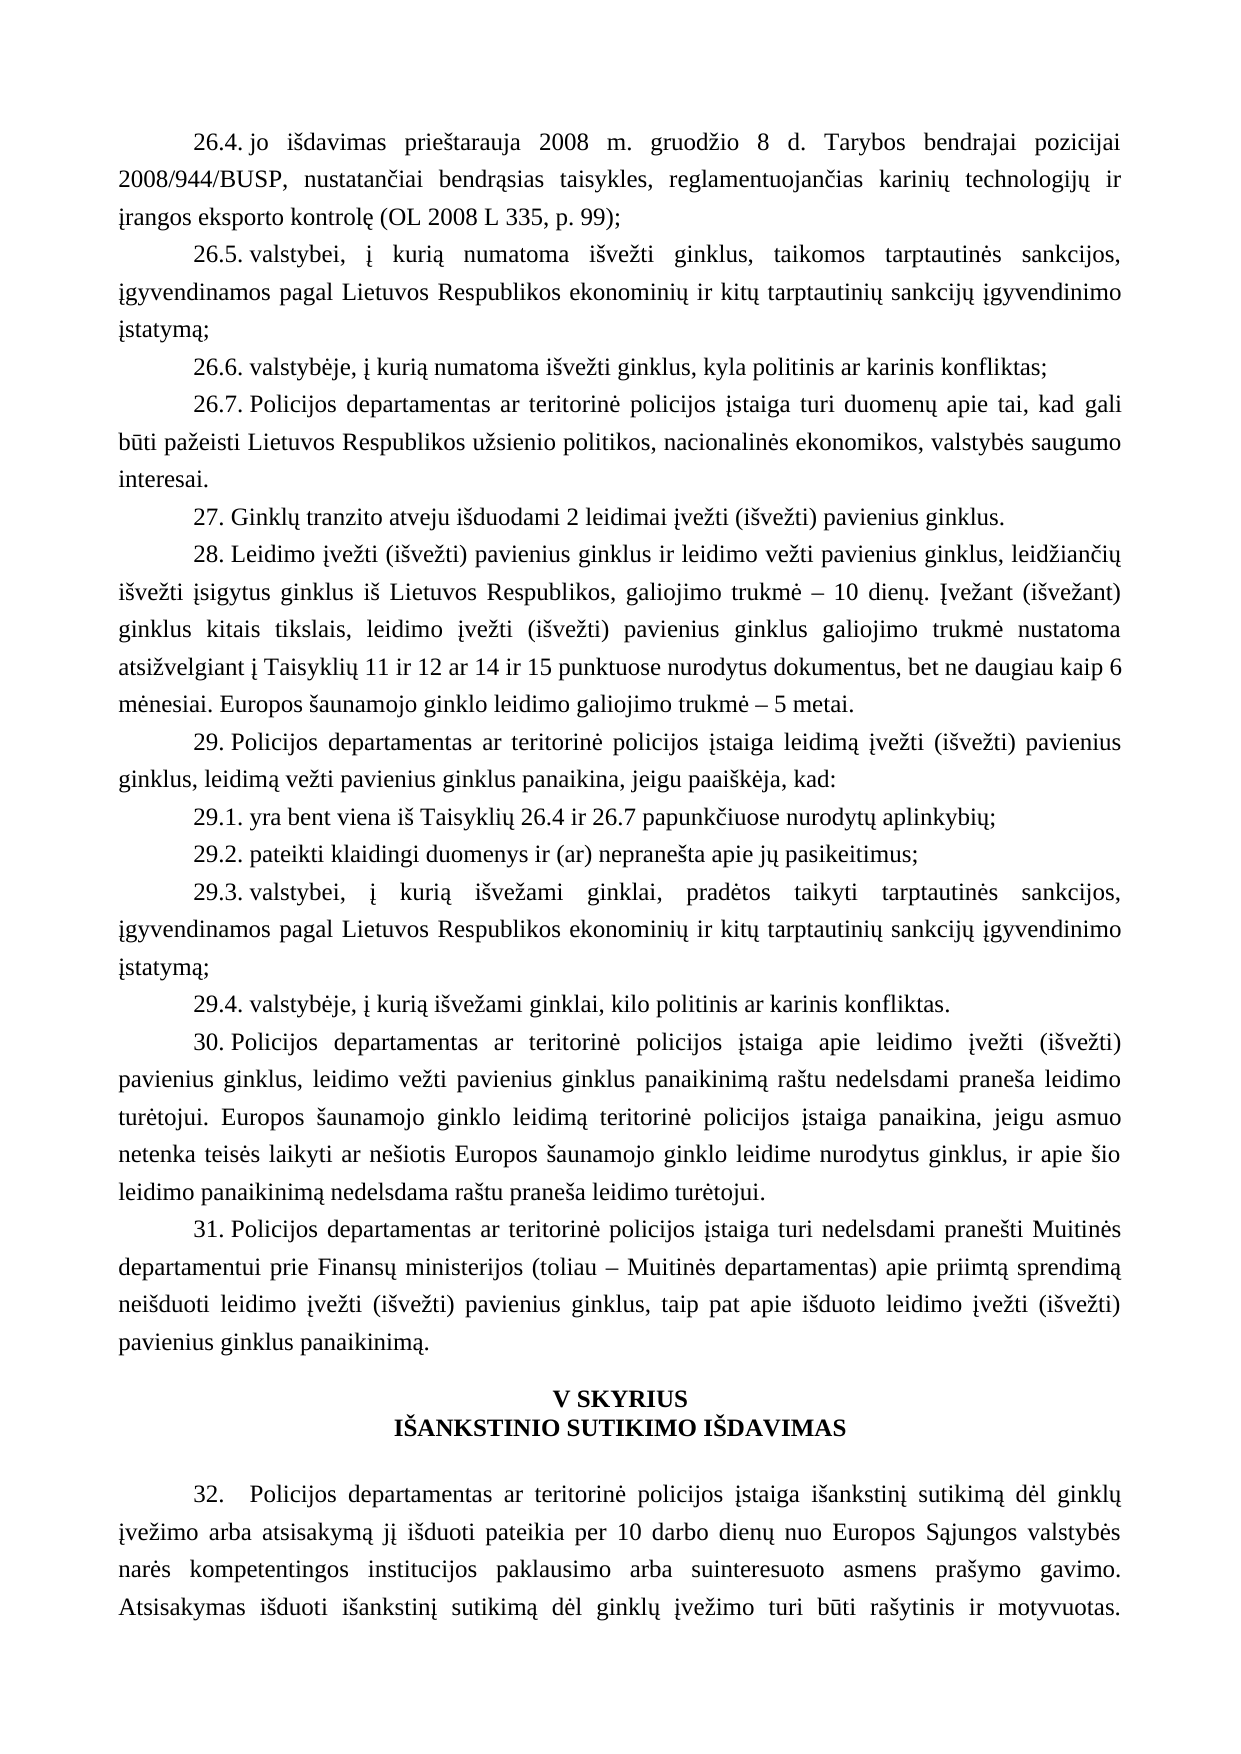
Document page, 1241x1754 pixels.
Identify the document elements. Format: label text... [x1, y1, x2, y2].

text 31. Policijos departamentas ar teritorinė policijos įstaiga turi nedelsdami pranešti Muitinės departamentui prie Finansų ministerijos (toliau – Muitinės departamentas) apie priimtą sprendimą neišduoti leidimo įvežti (išvežti) pavienius ginklus, taip pat apie išduoto leidimo įvežti (išvežti) pavienius ginklus panaikinimą. [118, 1206, 1122, 1356]
text 26.6. valstybėje, į kurią numatoma išvežti ginklus, kyla politinis ar karinis konfliktas; [118, 343, 1122, 381]
text 29.3. valstybei, į kurią išvežami ginklai, pradėtos taikyti tarptautinės sankcijos, įgyvendinamos pagal Lietuvos Respublikos ekonominių ir kitų tarptautinių sankcijų įgyvendinimo įstatymą; [118, 868, 1122, 981]
text 27. Ginklų tranzito atveju išduodami 2 leidimai įvežti (išvežti) pavienius ginklus. [118, 493, 1122, 531]
text 29. Policijos departamentas ar teritorinė policijos įstaiga leidimą įvežti (išvežti) pavienius ginklus, leidimą vežti pavienius ginklus panaikina, jeigu paaiškėja, kad: [118, 718, 1122, 793]
text 29.2. pateikti klaidingi duomenys ir (ar) nepranešta apie jų pasikeitimus; [118, 831, 1122, 868]
text 26.4. jo išdavimas prieštarauja 2008 m. gruodžio 8 d. Tarybos bendrajai pozicijai 2008/944/BUSP, nustatančiai bendrąsias taisykles, reglamentuojančias karinių technologijų ir įrangos eksporto kontrolę (OL 2008 L 335, p. 99); [118, 118, 1122, 231]
text 28. Leidimo įvežti (išvežti) pavienius ginklus ir leidimo vežti pavienius ginklus, leidžiančių išvežti įsigytus ginklus iš Lietuvos Respublikos, galiojimo trukmė – 10 dienų. Įvežant (išvežant) ginklus kitais tikslais, leidimo įvežti (išvežti) pavienius ginklus galiojimo trukmė nustatoma atsižvelgiant į Taisyklių 11 ir 12 ar 14 ir 15 punktuose nurodytus dokumentus, bet ne daugiau kaip 6 mėnesiai. Europos šaunamojo ginklo leidimo galiojimo trukmė – 5 metai. [118, 531, 1122, 718]
text 26.7. Policijos departamentas ar teritorinė policijos įstaiga turi duomenų apie tai, kad gali būti pažeisti Lietuvos Respublikos užsienio politikos, nacionalinės ekonomikos, valstybės saugumo interesai. [118, 381, 1122, 493]
text V SKYRIUS [118, 1384, 1122, 1413]
text 30. Policijos departamentas ar teritorinė policijos įstaiga apie leidimo įvežti (išvežti) pavienius ginklus, leidimo vežti pavienius ginklus panaikinimą raštu nedelsdami praneša leidimo turėtojui. Europos šaunamojo ginklo leidimą teritorinė policijos įstaiga panaikina, jeigu asmuo netenka teisės laikyti ar nešiotis Europos šaunamojo ginklo leidime nurodytus ginklus, ir apie šio leidimo panaikinimą nedelsdama raštu praneša leidimo turėtojui. [118, 1018, 1122, 1206]
text 29.4. valstybėje, į kurią išvežami ginklai, kilo politinis ar karinis konfliktas. [118, 981, 1122, 1018]
text 29.1. yra bent viena iš Taisyklių 26.4 ir 26.7 papunkčiuose nurodytų aplinkybių; [118, 793, 1122, 831]
text IŠANKSTINIO SUTIKIMO IŠDAVIMAS [118, 1413, 1122, 1442]
text 26.5. valstybei, į kurią numatoma išvežti ginklus, taikomos tarptautinės sankcijos, įgyvendinamos pagal Lietuvos Respublikos ekonominių ir kitų tarptautinių sankcijų įgyvendinimo įstatymą; [118, 231, 1122, 343]
text 32. Policijos departamentas ar teritorinė policijos įstaiga išankstinį sutikimą dėl ginklų įvežimo arba atsisakymą jį išduoti pateikia per 10 darbo dienų nuo Europos Sąjungos valstybės narės kompetentingos institucijos paklausimo arba suinteresuoto asmens prašymo gavimo. Atsisakymas išduoti išankstinį sutikimą dėl ginklų įvežimo turi būti rašytinis ir motyvuotas. [118, 1471, 1122, 1621]
